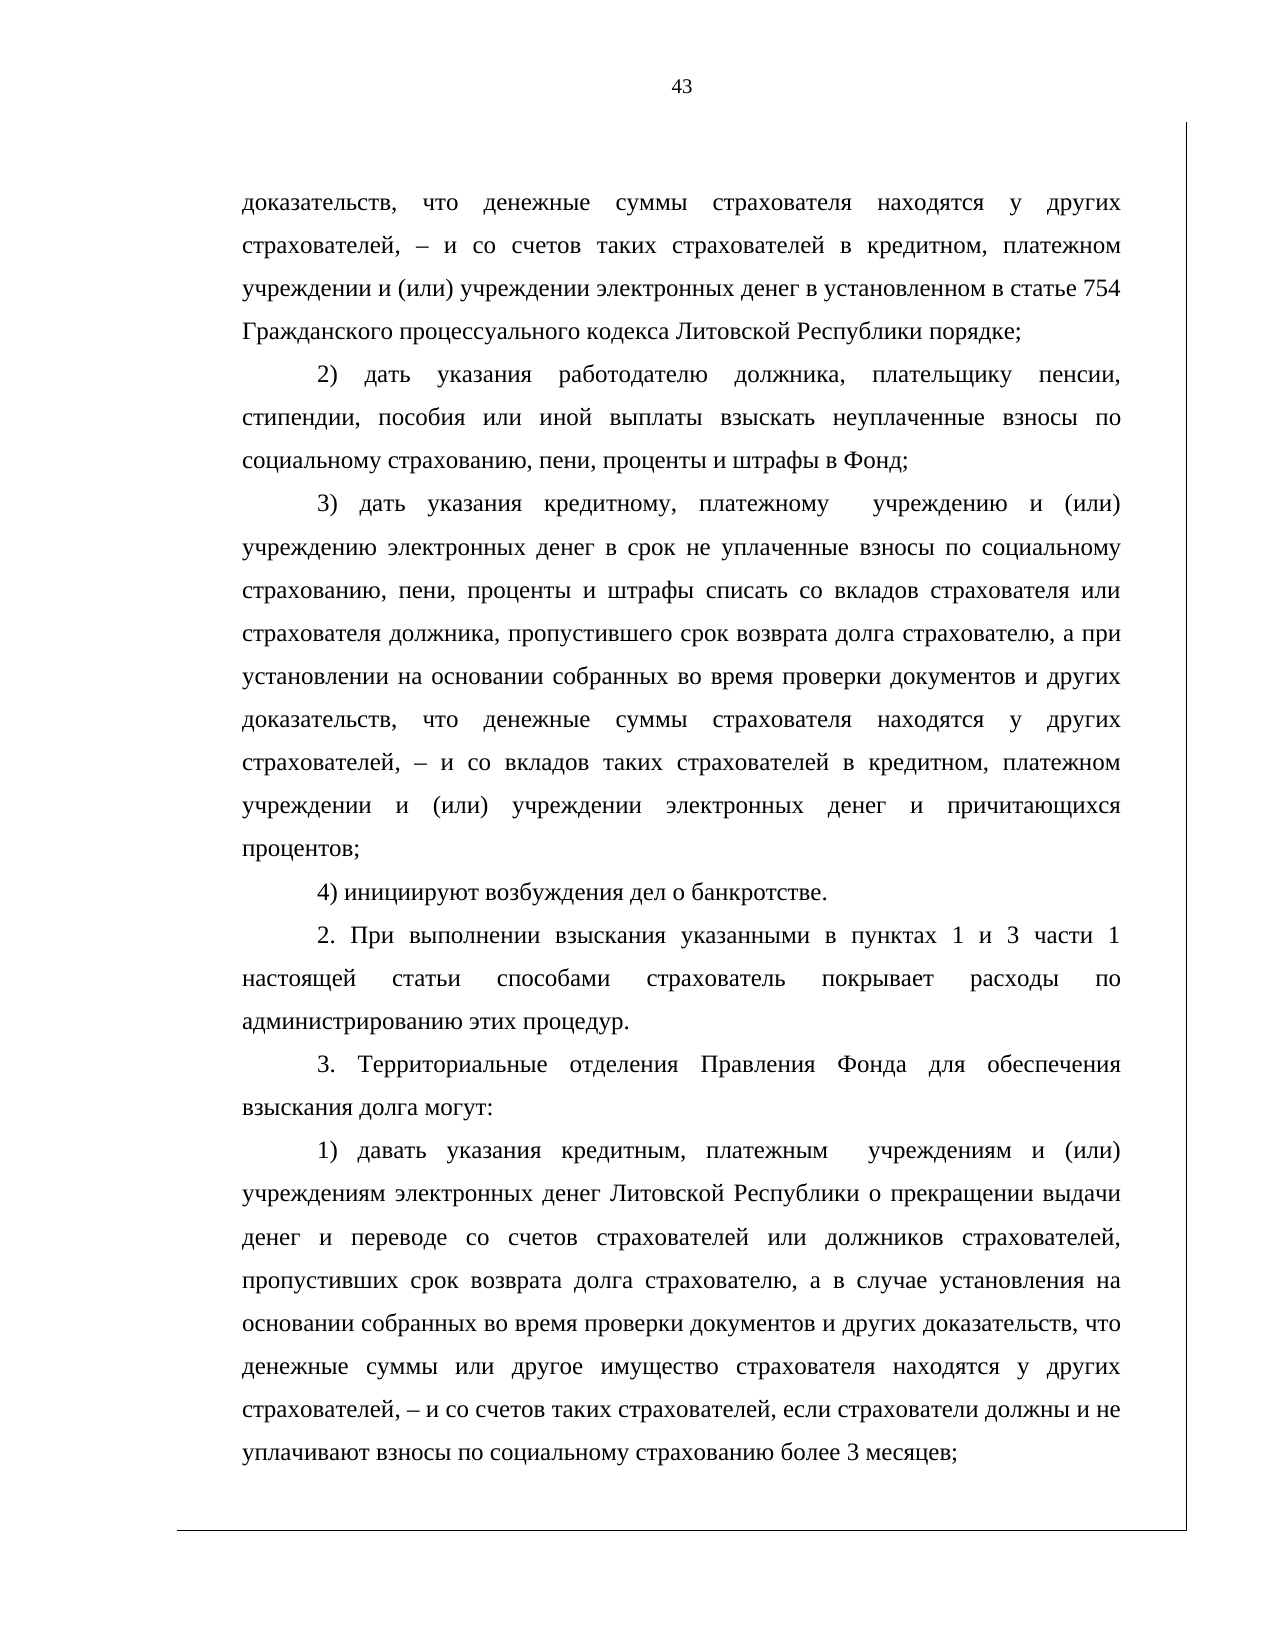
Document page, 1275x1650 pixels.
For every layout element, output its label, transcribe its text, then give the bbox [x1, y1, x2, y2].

text 3. Территориальные отделения Правления Фонда для обеспечения взыскания долга могут: [177, 984, 1186, 1071]
text 3) дать указания кредитному, платежному учреждению и (или) учреждению электронных денег в срок не уплаченные взносы по социальному страхованию, пени, проценты и штрафы списать со вкладов страхователя или страхователя должника, пропустившего срок возврата долга страхователю, а при установлении на основании собранных во время проверки документов и других доказательств, что денежные суммы страхователя находятся у других страхователей, – и со вкладов таких страхователей в кредитном, платежном учреждении и (или) учреждении электронных денег и причитающихся процентов; [177, 424, 1186, 812]
text 1) дать указание кредитному, платежному учреждению и (или) учреждению электронных денег не уплаченные взносы по социальному страхованию, пени, проценты и штрафы списать со счета страхователя или должника страхователя, пропустившего срок возврата долга страхователю, а при установлении на основании собранных во время проверки документов и других доказательств, что денежные суммы страхователя находятся у других страхователей, – и со счетов таких страхователей в кредитном, платежном учреждении и (или) учреждении электронных денег в установленном в статье 754 Гражданского процессуального кодекса Литовской Республики порядке; [177, 122, 1186, 294]
text 2) дать указания работодателю должника, плательщику пенсии, стипендии, пособия или иной выплаты взыскать неуплаченные взносы по социальному страхованию, пени, проценты и штрафы в Фонд; [177, 294, 1186, 424]
text 2. При выполнении взыскания указанными в пунктах 1 и 3 части 1 настоящей статьи способами страхователь покрывает расходы по администрированию этих процедур. [177, 855, 1186, 984]
text 1) давать указания кредитным, платежным учреждениям и (или) учреждениям электронных денег Литовской Республики о прекращении выдачи денег и переводе со счетов страхователей или должников страхователей, пропустивших срок возврата долга страхователю, а в случае установления на основании собранных во время проверки документов и других доказательств, что денежные суммы или другое имущество страхователя находятся у других страхователей, – и со счетов таких страхователей, если страхователи должны и не уплачивают взносы по социальному страхованию более 3 месяцев; [177, 1071, 1186, 1530]
text 4) инициируют возбуждения дел о банкротстве. [177, 812, 1186, 855]
